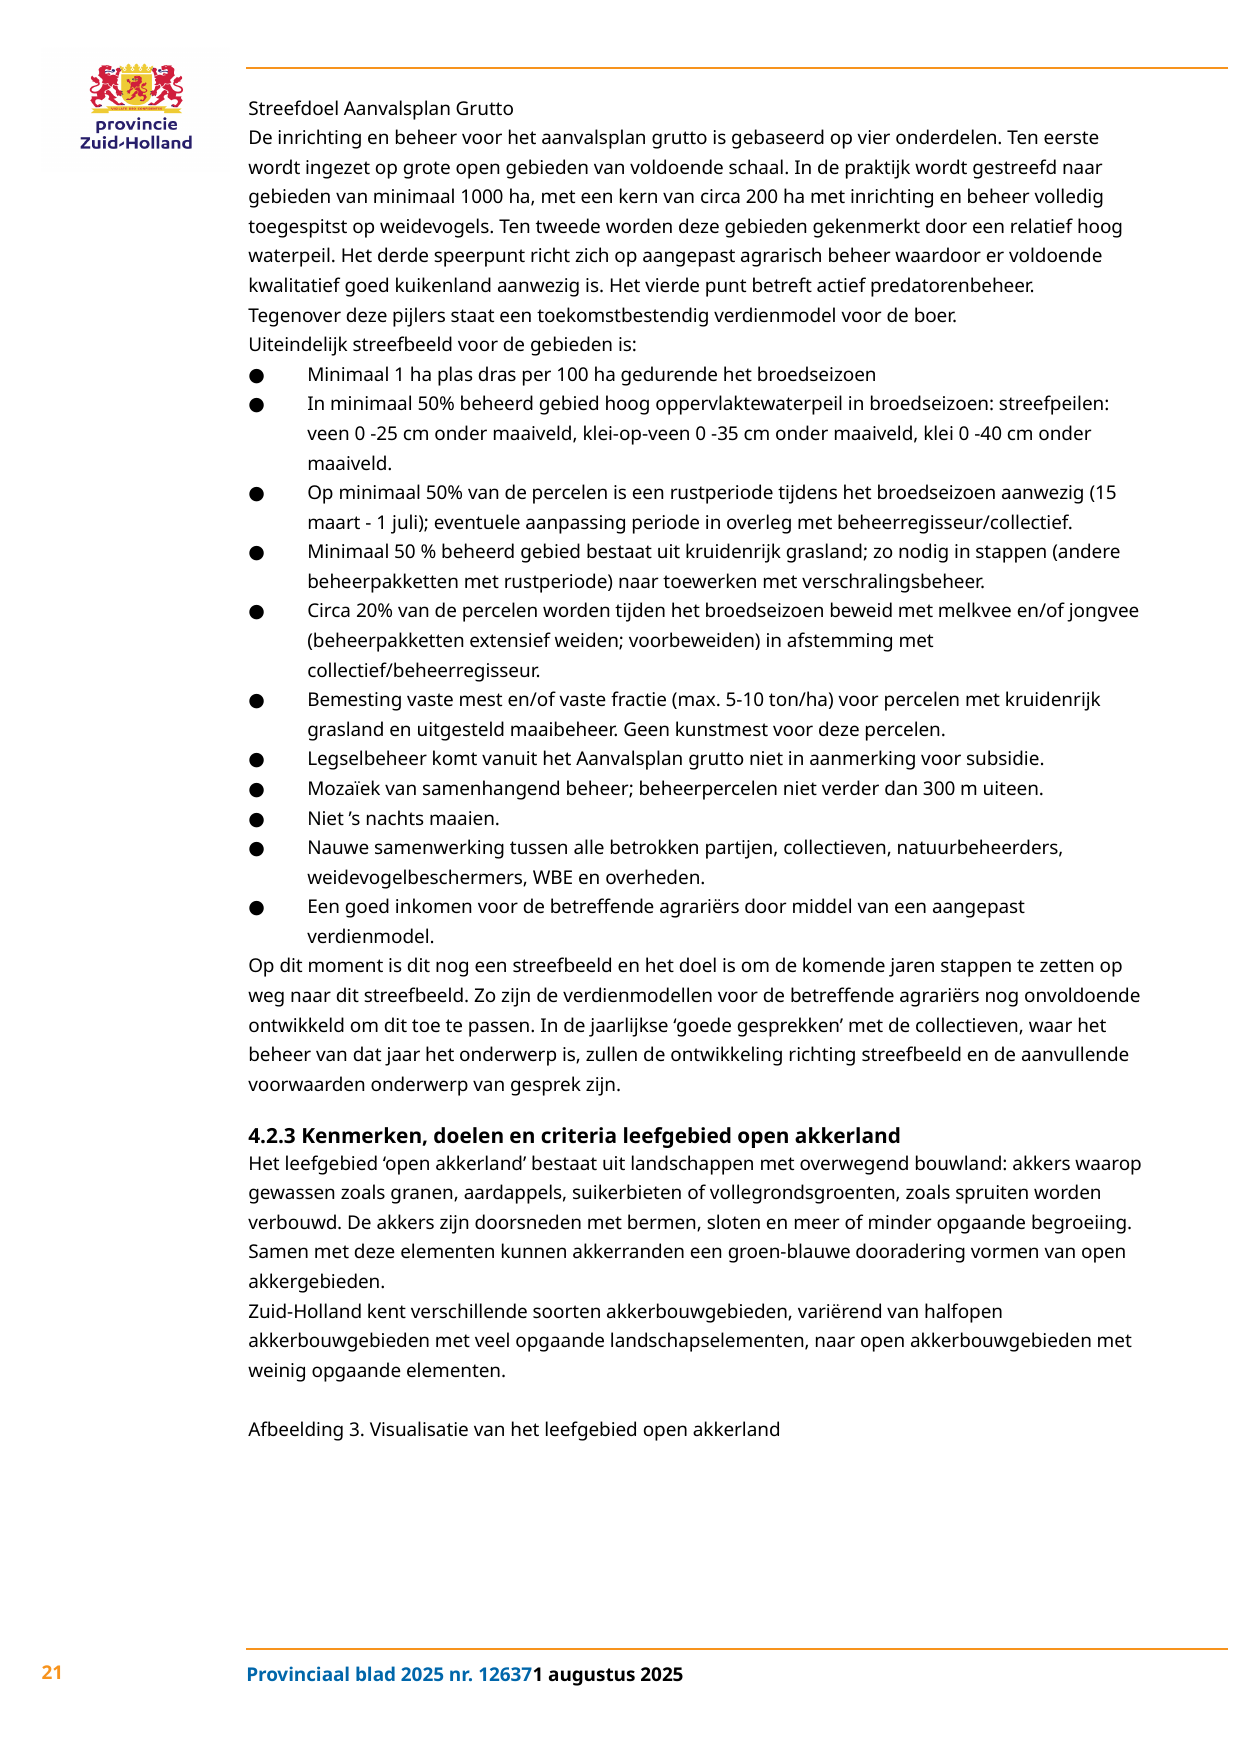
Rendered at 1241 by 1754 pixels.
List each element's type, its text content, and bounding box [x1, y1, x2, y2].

text De inrichting en beheer voor het aanvalsplan grutto is gebaseerd op vier onderdelen. Ten eerste wordt ingezet op grote open gebieden van voldoende schaal. In de praktijk wordt gestreefd naar gebieden van minimaal 1000 ha, met een kern van circa 200 ha met inrichting en beheer volledig toegespitst op weidevogels. Ten tweede worden deze gebieden gekenmerkt door een relatief hoog waterpeil. Het derde speerpunt richt zich op aangepast agrarisch beheer waardoor er voldoende kwalitatief goed kuikenland aanwezig is. Het vierde punt betreft actief predatorenbeheer. [248, 124, 1152, 298]
text Tegenover deze pijlers staat een toekomstbestendig verdienmodel voor de boer. [248, 302, 1152, 328]
text Streefdoel Aanvalsplan Grutto [248, 95, 1152, 121]
list Minimaal 50 % beheerd gebied bestaat uit kruidenrijk grasland; zo nodig in stappen (andere beheerpakketten met rustperiode) naar toewerken met verschralingsbeheer. [248, 538, 1152, 594]
list Niet ’s nachts maaien. [248, 805, 1152, 831]
picture [41, 47, 231, 172]
list Circa 20% van de percelen worden tijden het broedseizoen beweid met melkvee en/of jongvee (beheerpakketten extensief weiden; voorbeweiden) in afstemming met collectief/beheerregisseur. [248, 598, 1152, 683]
text Het leefgebied ‘open akkerland’ bestaat uit landschappen met overwegend bouwland: akkers waarop gewassen zoals granen, aardappels, suikerbieten of vollegrondsgroenten, zoals spruiten worden verbouwd. De akkers zijn doorsneden met bermen, sloten en meer of minder opgaande begroeiing. Samen met deze elementen kunnen akkerranden een groen-blauwe dooradering vormen van open akkergebieden. [248, 1150, 1152, 1294]
text Zuid-Holland kent verschillende soorten akkerbouwgebieden, variërend van halfopen akkerbouwgebieden met veel opgaande landschapselementen, naar open akkerbouwgebieden met weinig opgaande elementen. [248, 1298, 1152, 1383]
list Een goed inkomen voor de betreffende agrariërs door middel van een aangepast verdienmodel. [248, 893, 1152, 949]
list Op minimaal 50% van de percelen is een rustperiode tijdens het broedseizoen aanwezig (15 maart - 1 juli); eventuele aanpassing periode in overleg met beheerregisseur/collectief. [248, 479, 1152, 535]
list Nauwe samenwerking tussen alle betrokken partijen, collectieven, natuurbeheerders, weidevogelbeschermers, WBE en overheden. [248, 834, 1152, 890]
text Uiteindelijk streefbeeld voor de gebieden is: [248, 331, 1152, 357]
text Op dit moment is dit nog een streefbeeld en het doel is om de komende jaren stappen te zetten op weg naar dit streefbeeld. Zo zijn de verdienmodellen voor de betreffende agrariërs nog onvoldoende ontwikkeld om dit toe te passen. In de jaarlijkse ‘goede gesprekken’ met de collectieven, waar het beheer van dat jaar het onderwerp is, zullen de ontwikkeling richting streefbeeld en de aanvullende voorwaarden onderwerp van gesprek zijn. [248, 953, 1152, 1097]
text Afbeelding 3. Visualisatie van het leefgebied open akkerland [248, 1416, 1152, 1442]
list Mozaïek van samenhangend beheer; beheerpercelen niet verder dan 300 m uiteen. [248, 775, 1152, 801]
list Bemesting vaste mest en/of vaste fractie (max. 5-10 ton/ha) voor percelen met kruidenrijk grasland en uitgesteld maaibeheer. Geen kunstmest voor deze percelen. [248, 686, 1152, 742]
list Minimaal 1 ha plas dras per 100 ha gedurende het broedseizoen [248, 361, 1152, 387]
list In minimaal 50% beheerd gebied hoog oppervlaktewaterpeil in broedseizoen: streefpeilen: veen 0 -25 cm onder maaiveld, klei-op-veen 0 -35 cm onder maaiveld, klei 0 -40 cm onder maaiveld. [248, 391, 1152, 476]
text 4.2.3 Kenmerken, doelen en criteria leefgebied open akkerland [248, 1121, 1152, 1150]
list Legselbeheer komt vanuit het Aanvalsplan grutto niet in aanmerking voor subsidie. [248, 746, 1152, 771]
